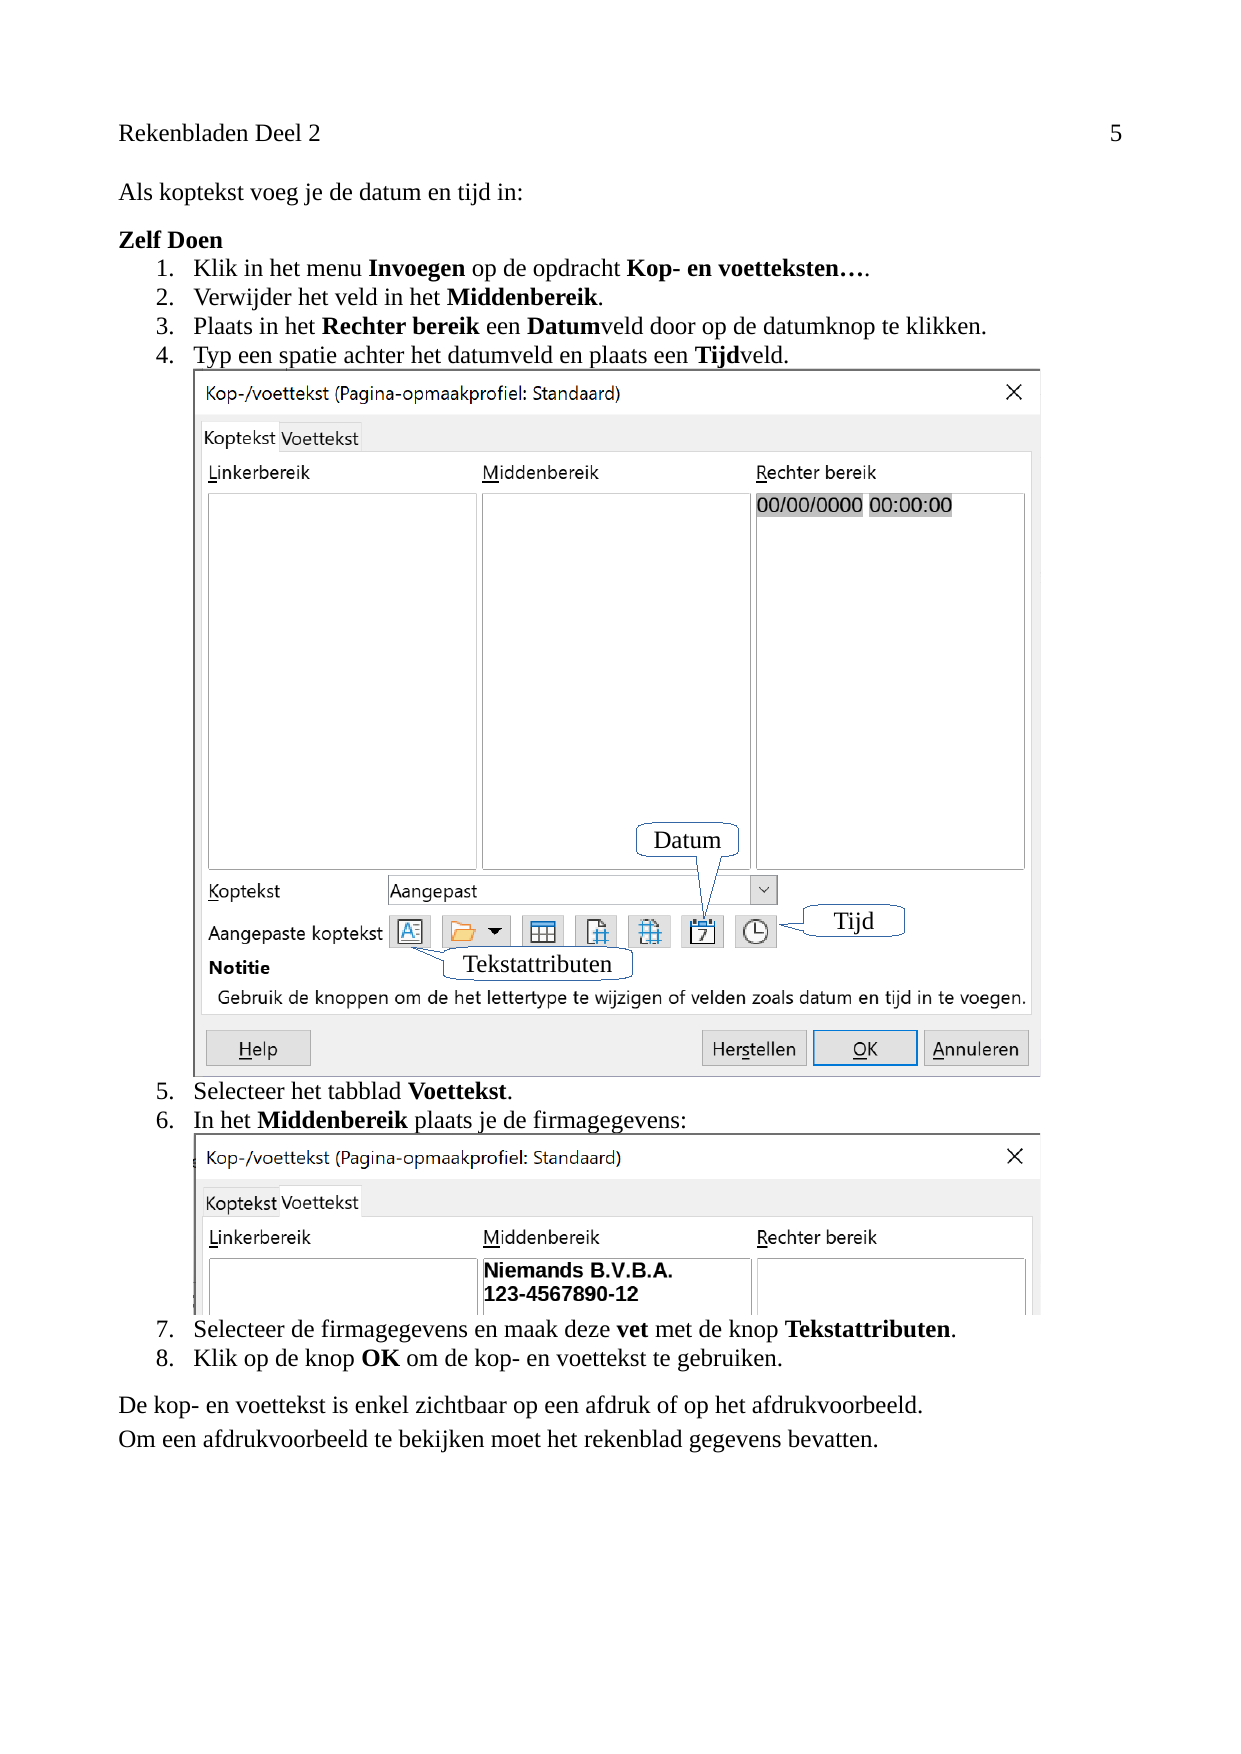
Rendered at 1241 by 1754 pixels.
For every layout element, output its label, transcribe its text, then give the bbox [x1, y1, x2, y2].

list Selecteer het tabblad Voettekst. [156, 1076, 1122, 1105]
list Klik op de knop OK om de kop- en voettekst te gebruiken. [156, 1343, 1122, 1372]
picture [193, 368, 1040, 1077]
list Typ een spatie achter het datumveld en plaats een Tijdveld. [156, 340, 1122, 1076]
picture [193, 1133, 1040, 1315]
text Zelf Doen [118, 225, 1122, 253]
list Verwijder het veld in het Middenbereik. [156, 282, 1122, 311]
text Als koptekst voeg je de datum en tijd in: [118, 177, 1122, 206]
text De kop- en voettekst is enkel zichtbaar op een afdruk of op het afdrukvoorbeeld. Om een afdrukvoorbeeld te bekijken moet het rekenblad gegevens bevatten. [118, 1391, 1122, 1452]
list Selecteer de firmagegevens en maak deze vet met de knop Tekstattributen. [156, 1314, 1122, 1343]
list Klik in het menu Invoegen op de opdracht Kop- en voetteksten…. [156, 253, 1122, 282]
list Plaats in het Rechter bereik een Datumveld door op de datumknop te klikken. [156, 311, 1122, 340]
list In het Middenbereik plaats je de firmagegevens: [156, 1105, 1122, 1314]
